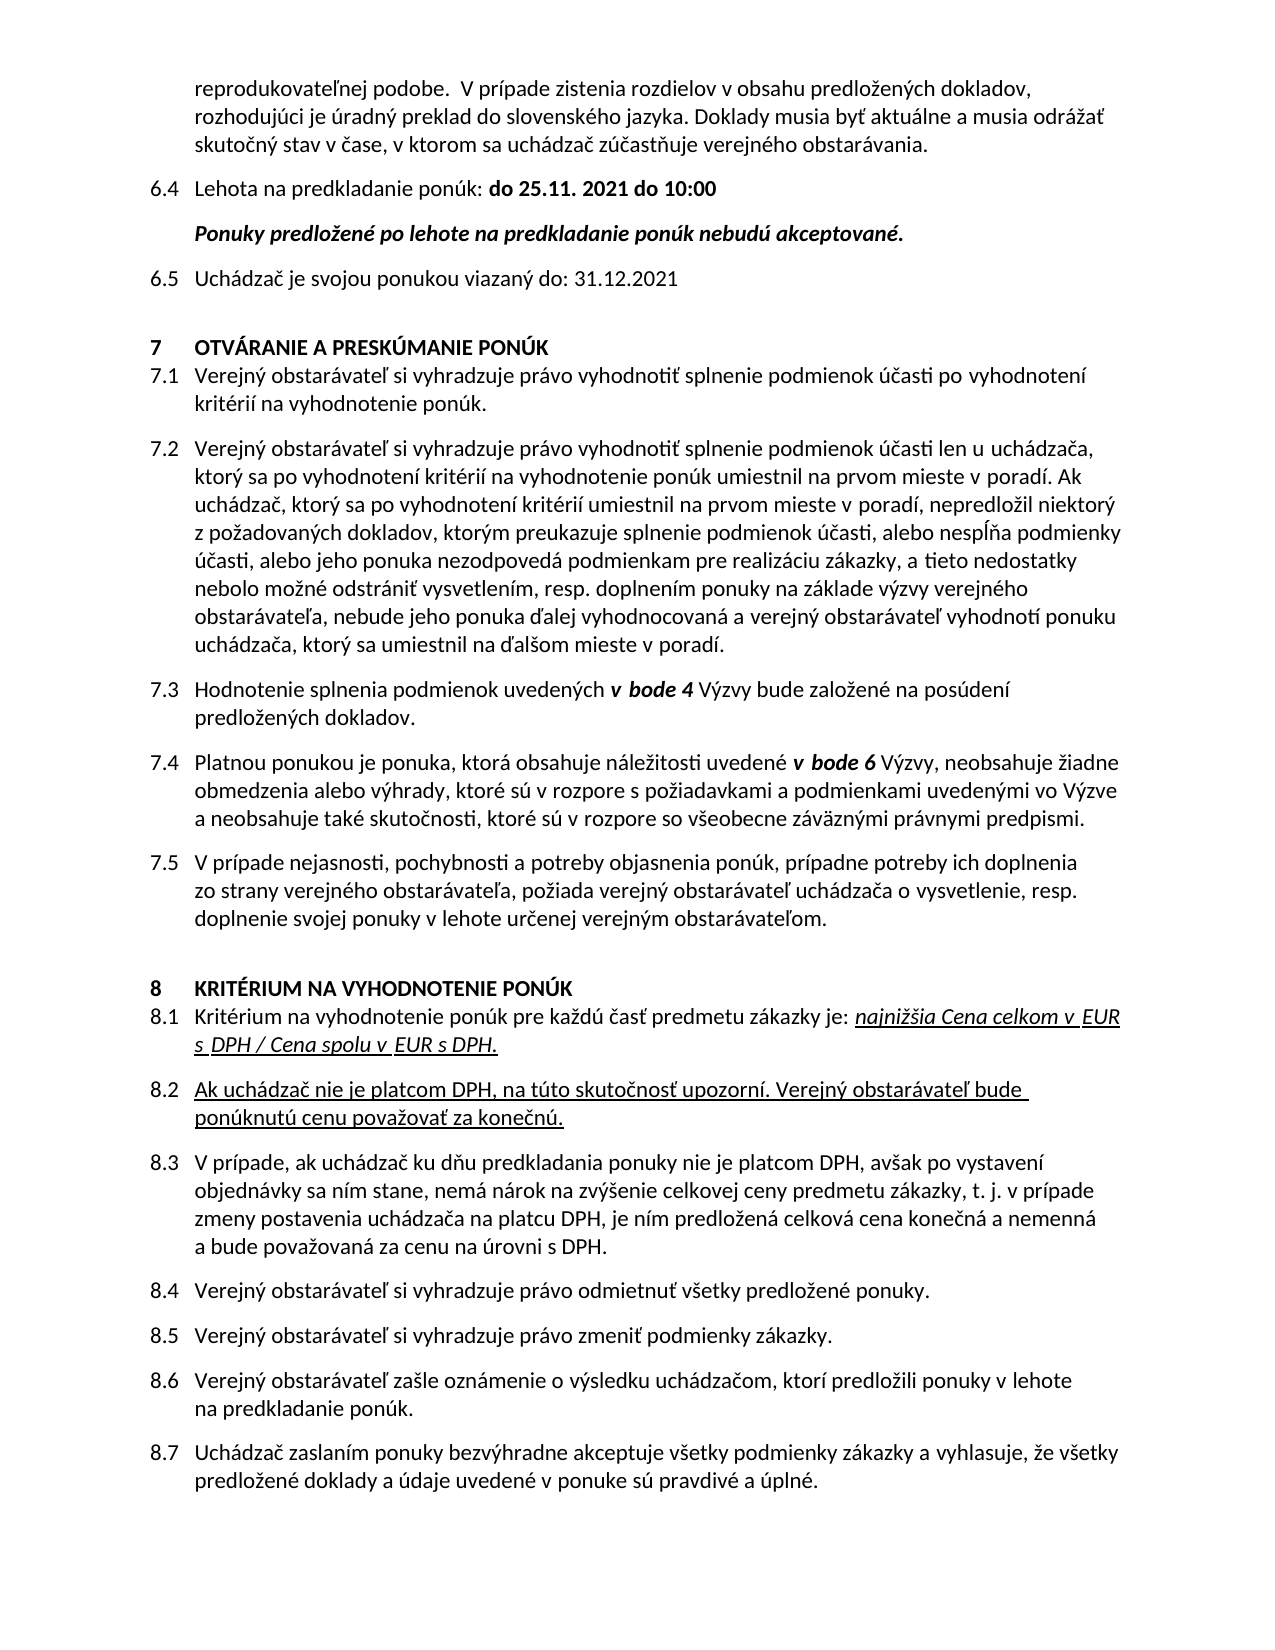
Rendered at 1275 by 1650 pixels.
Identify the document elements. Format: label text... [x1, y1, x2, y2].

list V prípade, ak uchádzač ku dňu predkladania ponuky nie je platcom DPH, avšak po vystavení objednávky sa ním stane, nemá nárok na zvýšenie celkovej ceny predmetu zákazky, t. j. v prípade zmeny postavenia uchádzača na platcu DPH, je ním predložená celková cena konečná a nemenná a bude považovaná za cenu na úrovni s DPH. [150, 1148, 1125, 1260]
text Ponuky predložené po lehote na predkladanie ponúk nebudú akceptované. [194, 219, 1125, 247]
list Uchádzač je svojou ponukou viazaný do: 31.12.2021 [150, 264, 1125, 292]
list Kritérium na vyhodnotenie ponúk [150, 974, 1125, 1002]
list Uchádzač zaslaním ponuky bezvýhradne akceptuje všetky podmienky zákazky a vyhlasuje, že všetky predložené doklady a údaje uvedené v ponuke sú pravdivé a úplné. [150, 1438, 1125, 1494]
list Verejný obstarávateľ zašle oznámenie o výsledku uchádzačom, ktorí predložili ponuky v lehote na predkladanie ponúk. [150, 1366, 1125, 1422]
list Verejný obstarávateľ si vyhradzuje právo vyhodnotiť splnenie podmienok účasti po vyhodnotení kritérií na vyhodnotenie ponúk. [150, 362, 1125, 418]
list Verejný obstarávateľ si vyhradzuje právo vyhodnotiť splnenie podmienok účasti len u uchádzača, ktorý sa po vyhodnotení kritérií na vyhodnotenie ponúk umiestnil na prvom mieste v poradí. Ak uchádzač, ktorý sa po vyhodnotení kritérií umiestnil na prvom mieste v poradí, nepredložil niektorý z požadovaných dokladov, ktorým preukazuje splnenie podmienok účasti, alebo nespĺňa podmienky účasti, alebo jeho ponuka nezodpovedá podmienkam pre realizáciu zákazky, a tieto nedostatky nebolo možné odstrániť vysvetlením, resp. doplnením ponuky na základe výzvy verejného obstarávateľa, nebude jeho ponuka ďalej vyhodnocovaná a verejný obstarávateľ vyhodnotí ponuku uchádzača, ktorý sa umiestnil na ďalšom mieste v poradí. [150, 434, 1125, 658]
list Otváranie a preskúmanie ponúk [150, 333, 1125, 362]
list Platnou ponukou je ponuka, ktorá obsahuje náležitosti uvedené v bode 6 Výzvy, neobsahuje žiadne obmedzenia alebo výhrady, ktoré sú v rozpore s požiadavkami a podmienkami uvedenými vo Výzve a neobsahuje také skutočnosti, ktoré sú v rozpore so všeobecne záväznými právnymi predpismi. [150, 748, 1125, 832]
list Hodnotenie splnenia podmienok uvedených v bode 4 Výzvy bude založené na posúdení predložených dokladov. [150, 675, 1125, 731]
list Kritérium na vyhodnotenie ponúk pre každú časť predmetu zákazky je: najnižšia Cena celkom v EUR s DPH / Cena spolu v EUR s DPH. [150, 1002, 1125, 1058]
list Lehota na predkladanie ponúk: do 25.11. 2021 do 10:00 [150, 174, 1125, 202]
list reprodukovateľnej podobe. V prípade zistenia rozdielov v obsahu predložených dokladov, rozhodujúci je úradný preklad do slovenského jazyka. Doklady musia byť aktuálne a musia odrážať skutočný stav v čase, v ktorom sa uchádzač zúčastňuje verejného obstarávania. [150, 74, 1125, 158]
list Ak uchádzač nie je platcom DPH, na túto skutočnosť upozorní. Verejný obstarávateľ bude ponúknutú cenu považovať za konečnú. [150, 1075, 1125, 1131]
list Verejný obstarávateľ si vyhradzuje právo odmietnuť všetky predložené ponuky. [150, 1276, 1125, 1304]
list V prípade nejasnosti, pochybnosti a potreby objasnenia ponúk, prípadne potreby ich doplnenia zo strany verejného obstarávateľa, požiada verejný obstarávateľ uchádzača o vysvetlenie, resp. doplnenie svojej ponuky v lehote určenej verejným obstarávateľom. [150, 848, 1125, 933]
list Verejný obstarávateľ si vyhradzuje právo zmeniť podmienky zákazky. [150, 1321, 1125, 1349]
